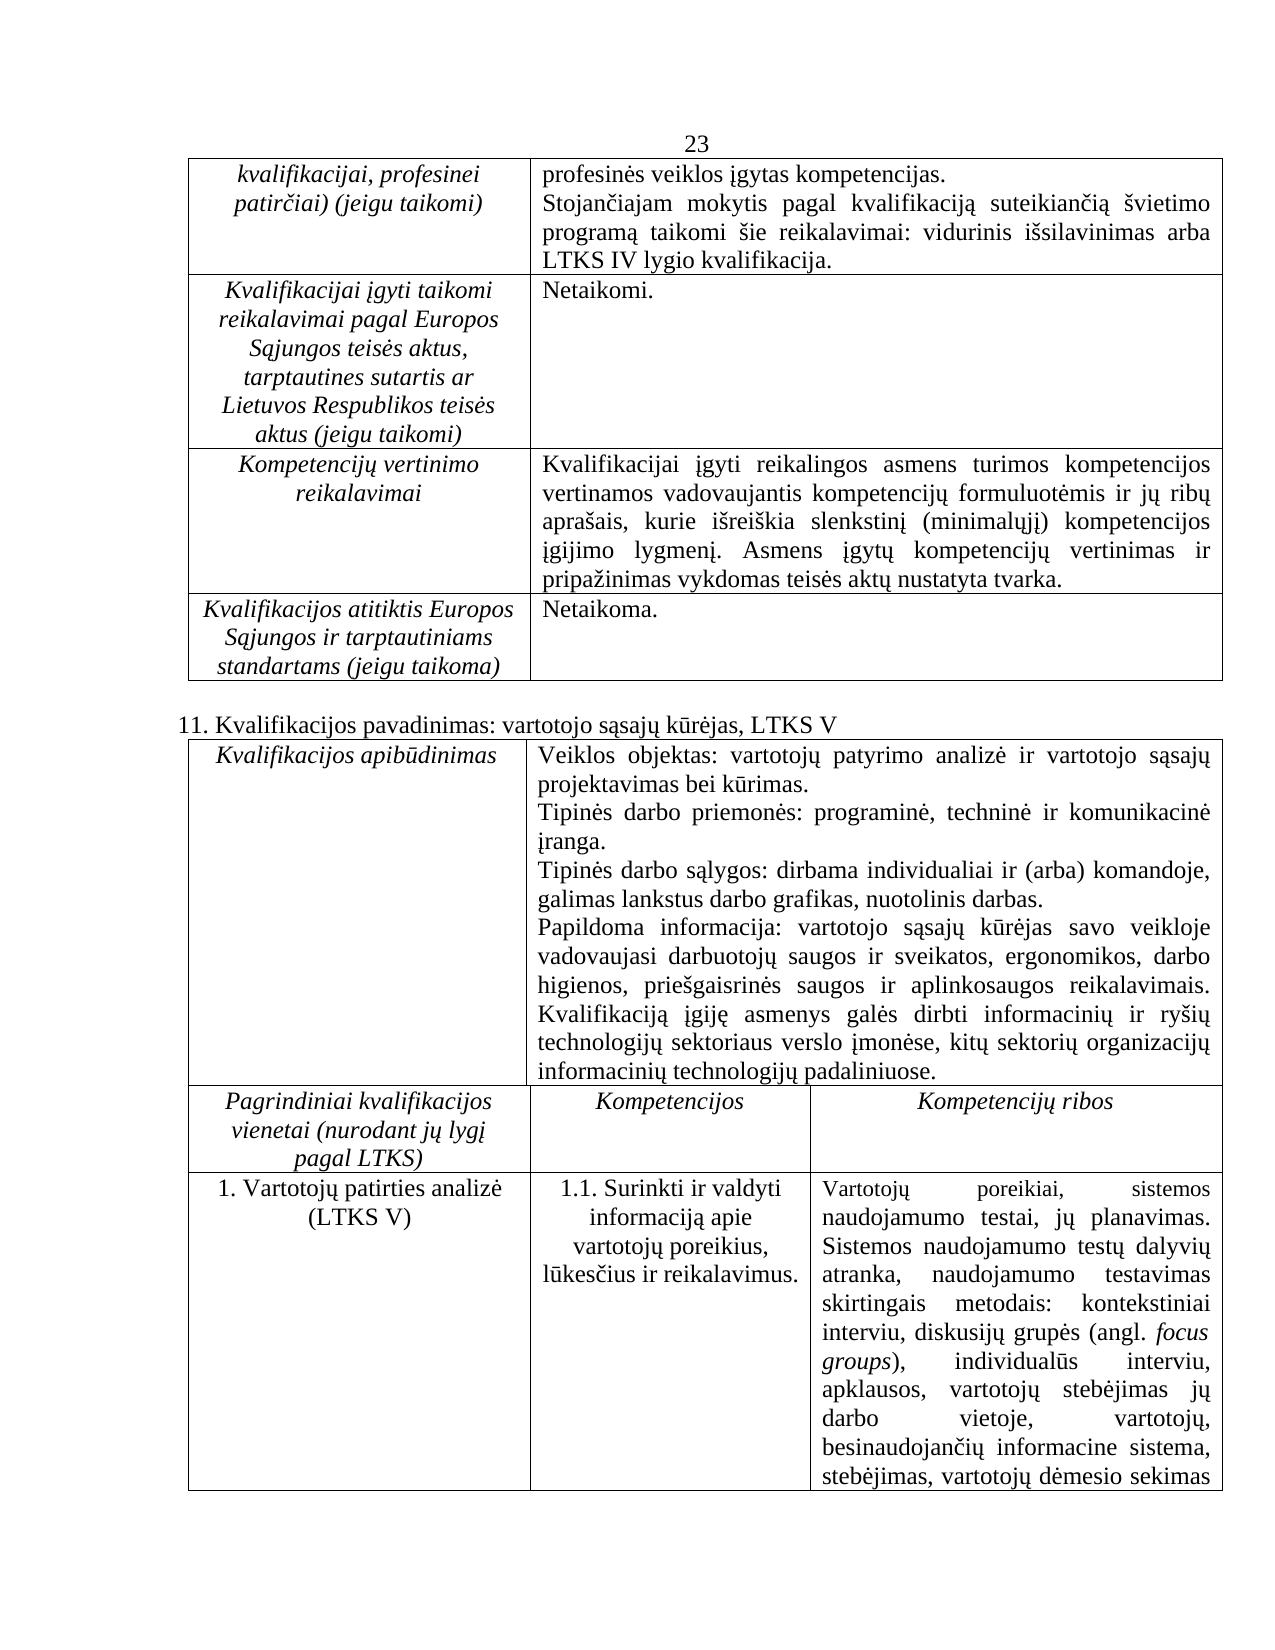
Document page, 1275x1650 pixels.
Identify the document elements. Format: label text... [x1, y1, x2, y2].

table_cell Pagrindiniai kvalifikacijos vienetai (nurodant jų lygį pagal LTKS) [189, 1086, 530, 1172]
table_cell Kvalifikacijos atitiktis Europos Sąjungos ir tarptautiniams standartams (jeigu taikoma) [189, 594, 530, 680]
table_cell profesinės veiklos įgytas kompetencijas. Stojančiajam mokytis pagal kvalifikaciją suteikiančią švietimo programą taikomi šie reikalavimai: vidurinis išsilavinimas arba LTKS IV lygio kvalifikacija. [531, 159, 1222, 274]
table_cell Kvalifikacijai įgyti reikalingos asmens turimos kompetencijos vertinamos vadovaujantis kompetencijų formuluotėmis ir jų ribų aprašais, kurie išreiškia slenkstinį (minimalųjį) kompetencijos įgijimo lygmenį. Asmens įgytų kompetencijų vertinimas ir pripažinimas vykdomas teisės aktų nustatyta tvarka. [531, 449, 1222, 593]
table_cell Kompetencijų ribos [811, 1086, 1222, 1172]
text 11. Kvalifikacijos pavadinimas: vartotojo sąsajų kūrėjas, LTKS V [177, 710, 1216, 739]
table_header Kvalifikacijos apibūdinimas [189, 740, 526, 1085]
table_cell Netaikomi. [531, 275, 1222, 448]
table_cell 1.1. Surinkti ir valdyti informaciją apie vartotojų poreikius, lūkesčius ir reikalavimus. [531, 1173, 810, 1489]
table_cell Netaikoma. [531, 594, 1222, 680]
table_header Veiklos objektas: vartotojų patyrimo analizė ir vartotojo sąsajų projektavimas bei kūrimas. Tipinės darbo priemonės: programinė, techninė ir komunikacinė įranga. Tipinės darbo sąlygos: dirbama individualiai ir (arba) komandoje, galimas lankstus darbo grafikas, nuotolinis darbas. Papildoma informacija: vartotojo sąsajų kūrėjas savo veikloje vadovaujasi darbuotojų saugos ir sveikatos, ergonomikos, darbo higienos, priešgaisrinės saugos ir aplinkosaugos reikalavimais. Kvalifikaciją įgiję asmenys galės dirbti informacinių ir ryšių technologijų sektoriaus verslo įmonėse, kitų sektorių organizacijų informacinių technologijų padaliniuose. [527, 740, 1222, 1085]
table_cell 1. Vartotojų patirties analizė (LTKS V) [189, 1173, 530, 1489]
table_cell Kvalifikacijai įgyti taikomi reikalavimai pagal Europos Sąjungos teisės aktus, tarptautines sutartis ar Lietuvos Respublikos teisės aktus (jeigu taikomi) [189, 275, 530, 448]
table_cell kvalifikacijai, profesinei patirčiai) (jeigu taikomi) [189, 159, 530, 274]
table_cell Vartotojų poreikiai, sistemos naudojamumo testai, jų planavimas. Sistemos naudojamumo testų dalyvių atranka, naudojamumo testavimas skirtingais metodais: kontekstiniai interviu, diskusijų grupės (angl. focus groups), individualūs interviu, apklausos, vartotojų stebėjimas jų darbo vietoje, vartotojų, besinaudojančių informacine sistema, stebėjimas, vartotojų dėmesio sekimas [811, 1173, 1222, 1489]
table_cell Kompetencijų vertinimo reikalavimai [189, 449, 530, 593]
table_cell Kompetencijos [531, 1086, 810, 1172]
